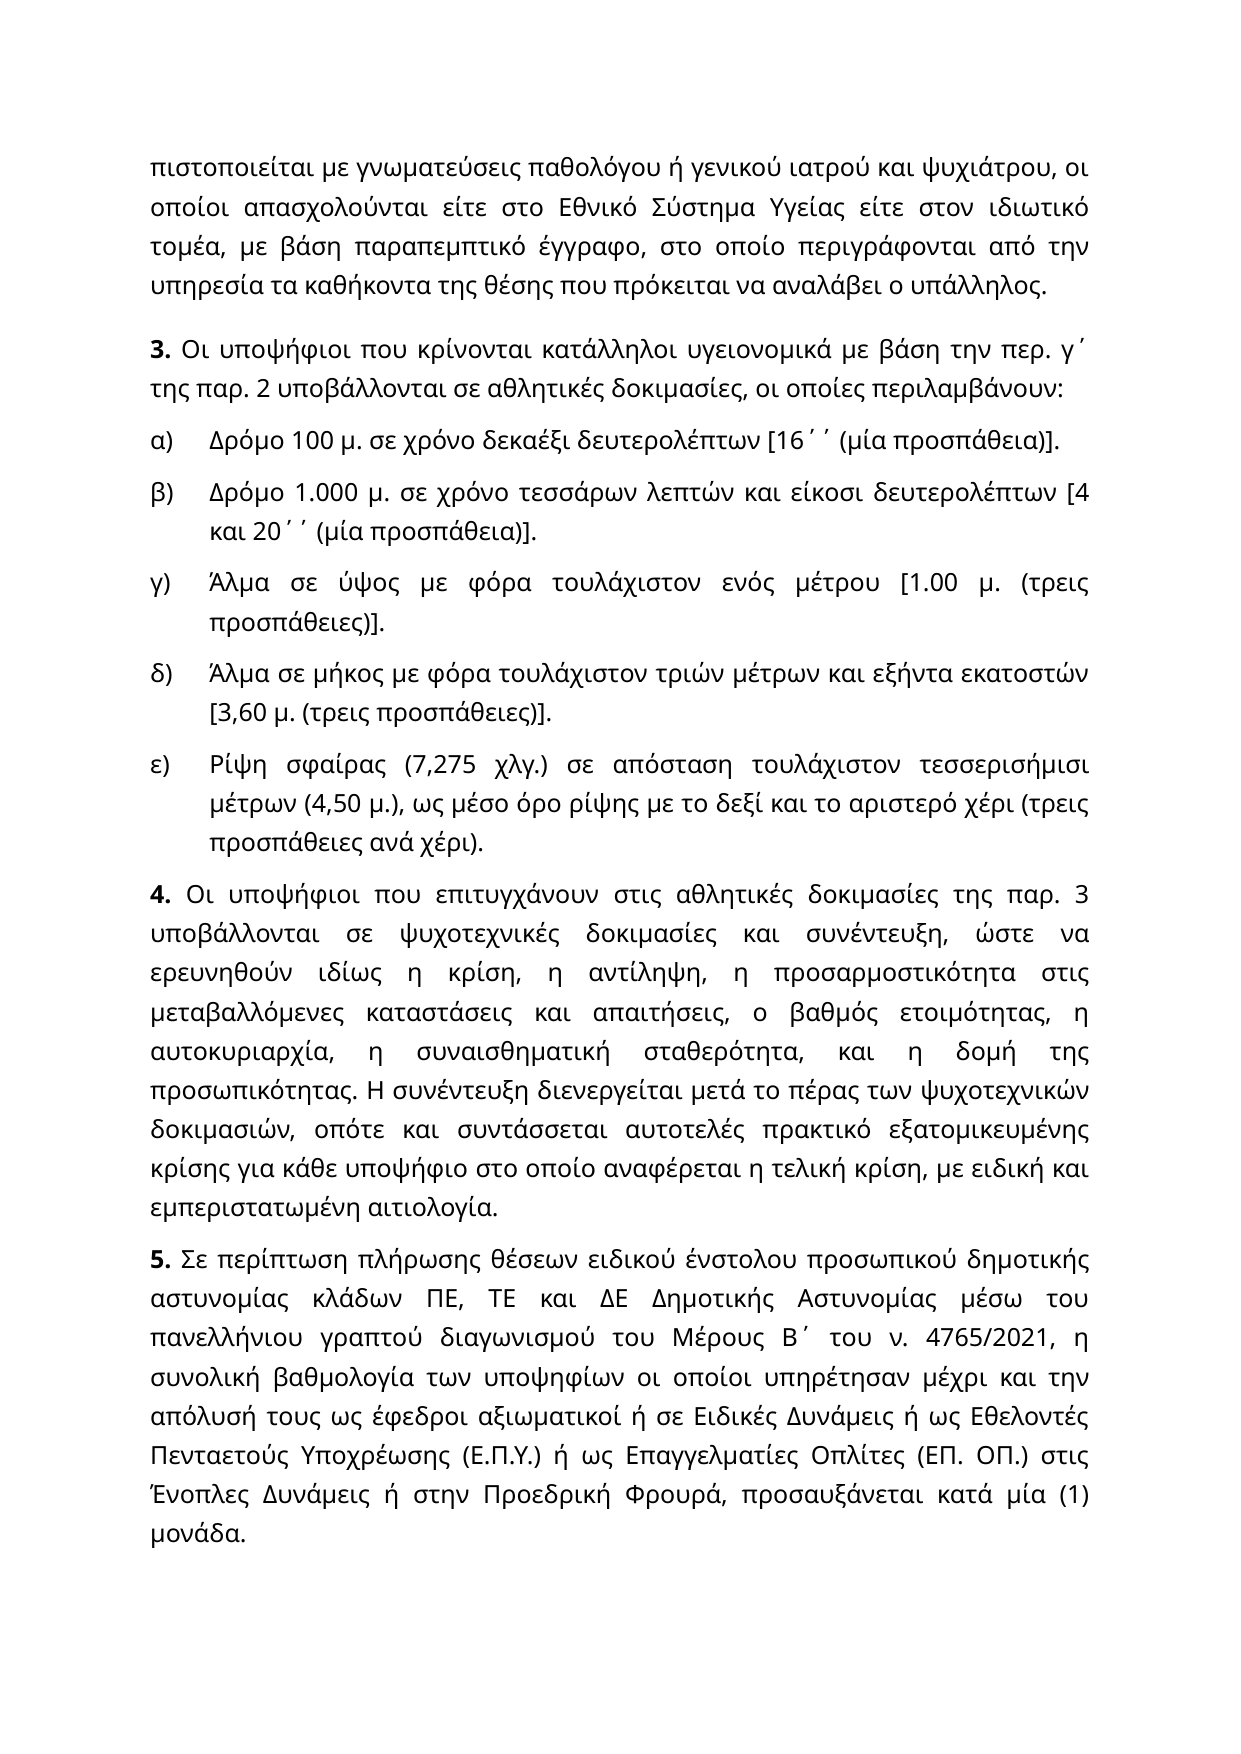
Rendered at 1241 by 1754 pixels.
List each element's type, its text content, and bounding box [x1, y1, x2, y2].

text 3. Οι υποψήφιοι που κρίνονται κατάλληλοι υγειονομικά με βάση την περ. γ΄ της παρ. 2 υποβάλλονται σε αθλητικές δοκιμασίες, οι οποίες περιλαμβάνουν: [150, 332, 1090, 405]
list γ) Άλμα σε ύψος με φόρα τουλάχιστον ενός μέτρου [1.00 μ. (τρεις προσπάθειες)]. [150, 565, 1090, 638]
text πιστοποιείται με γνωματεύσεις παθολόγου ή γενικού ιατρού και ψυχιάτρου, οι οποίοι απασχολούνται είτε στο Εθνικό Σύστημα Υγείας είτε στον ιδιωτικό τομέα, με βάση παραπεμπτικό έγγραφο, στο οποίο περιγράφονται από την υπηρεσία τα καθήκοντα της θέσης που πρόκειται να αναλάβει ο υπάλληλος. [150, 150, 1090, 302]
list β) Δρόμο 1.000 μ. σε χρόνο τεσσάρων λεπτών και είκοσι δευτερολέπτων [4 και 20΄΄ (μία προσπάθεια)]. [150, 474, 1090, 547]
list δ) Άλμα σε μήκος με φόρα τουλάχιστον τριών μέτρων και εξήντα εκατοστών [3,60 μ. (τρεις προσπάθειες)]. [150, 656, 1090, 729]
list ε) Ρίψη σφαίρας (7,275 χλγ.) σε απόσταση τουλάχιστον τεσσερισήμισι μέτρων (4,50 μ.), ως μέσο όρο ρίψης με το δεξί και το αριστερό χέρι (τρεις προσπάθειες ανά χέρι). [150, 747, 1090, 859]
list α) Δρόμο 100 μ. σε χρόνο δεκαέξι δευτερολέπτων [16΄΄ (μία προσπάθεια)]. [150, 422, 1090, 457]
text 5. Σε περίπτωση πλήρωσης θέσεων ειδικού ένστολου προσωπικού δημοτικής αστυνομίας κλάδων ΠΕ, ΤΕ και ΔΕ Δημοτικής Αστυνομίας μέσω του πανελλήνιου γραπτού διαγωνισμού του Μέρους Β΄ του ν. 4765/2021, η συνολική βαθμολογία των υποψηφίων οι οποίοι υπηρέτησαν μέχρι και την απόλυσή τους ως έφεδροι αξιωματικοί ή σε Ειδικές Δυνάμεις ή ως Εθελοντές Πενταετούς Υποχρέωσης (Ε.Π.Υ.) ή ως Επαγγελματίες Οπλίτες (ΕΠ. ΟΠ.) στις Ένοπλες Δυνάμεις ή στην Προεδρική Φρουρά, προσαυξάνεται κατά μία (1) μονάδα. [150, 1242, 1090, 1550]
text 4. Οι υποψήφιοι που επιτυγχάνουν στις αθλητικές δοκιμασίες της παρ. 3 υποβάλλονται σε ψυχοτεχνικές δοκιμασίες και συνέντευξη, ώστε να ερευνηθούν ιδίως η κρίση, η αντίληψη, η προσαρμοστικότητα στις μεταβαλλόμενες καταστάσεις και απαιτήσεις, ο βαθμός ετοιμότητας, η αυτοκυριαρχία, η συναισθηματική σταθερότητα, και η δομή της προσωπικότητας. Η συνέντευξη διενεργείται μετά το πέρας των ψυχοτεχνικών δοκιμασιών, οπότε και συντάσσεται αυτοτελές πρακτικό εξατομικευμένης κρίσης για κάθε υποψήφιο στο οποίο αναφέρεται η τελική κρίση, με ειδική και εμπεριστατωμένη αιτιολογία. [150, 877, 1090, 1224]
